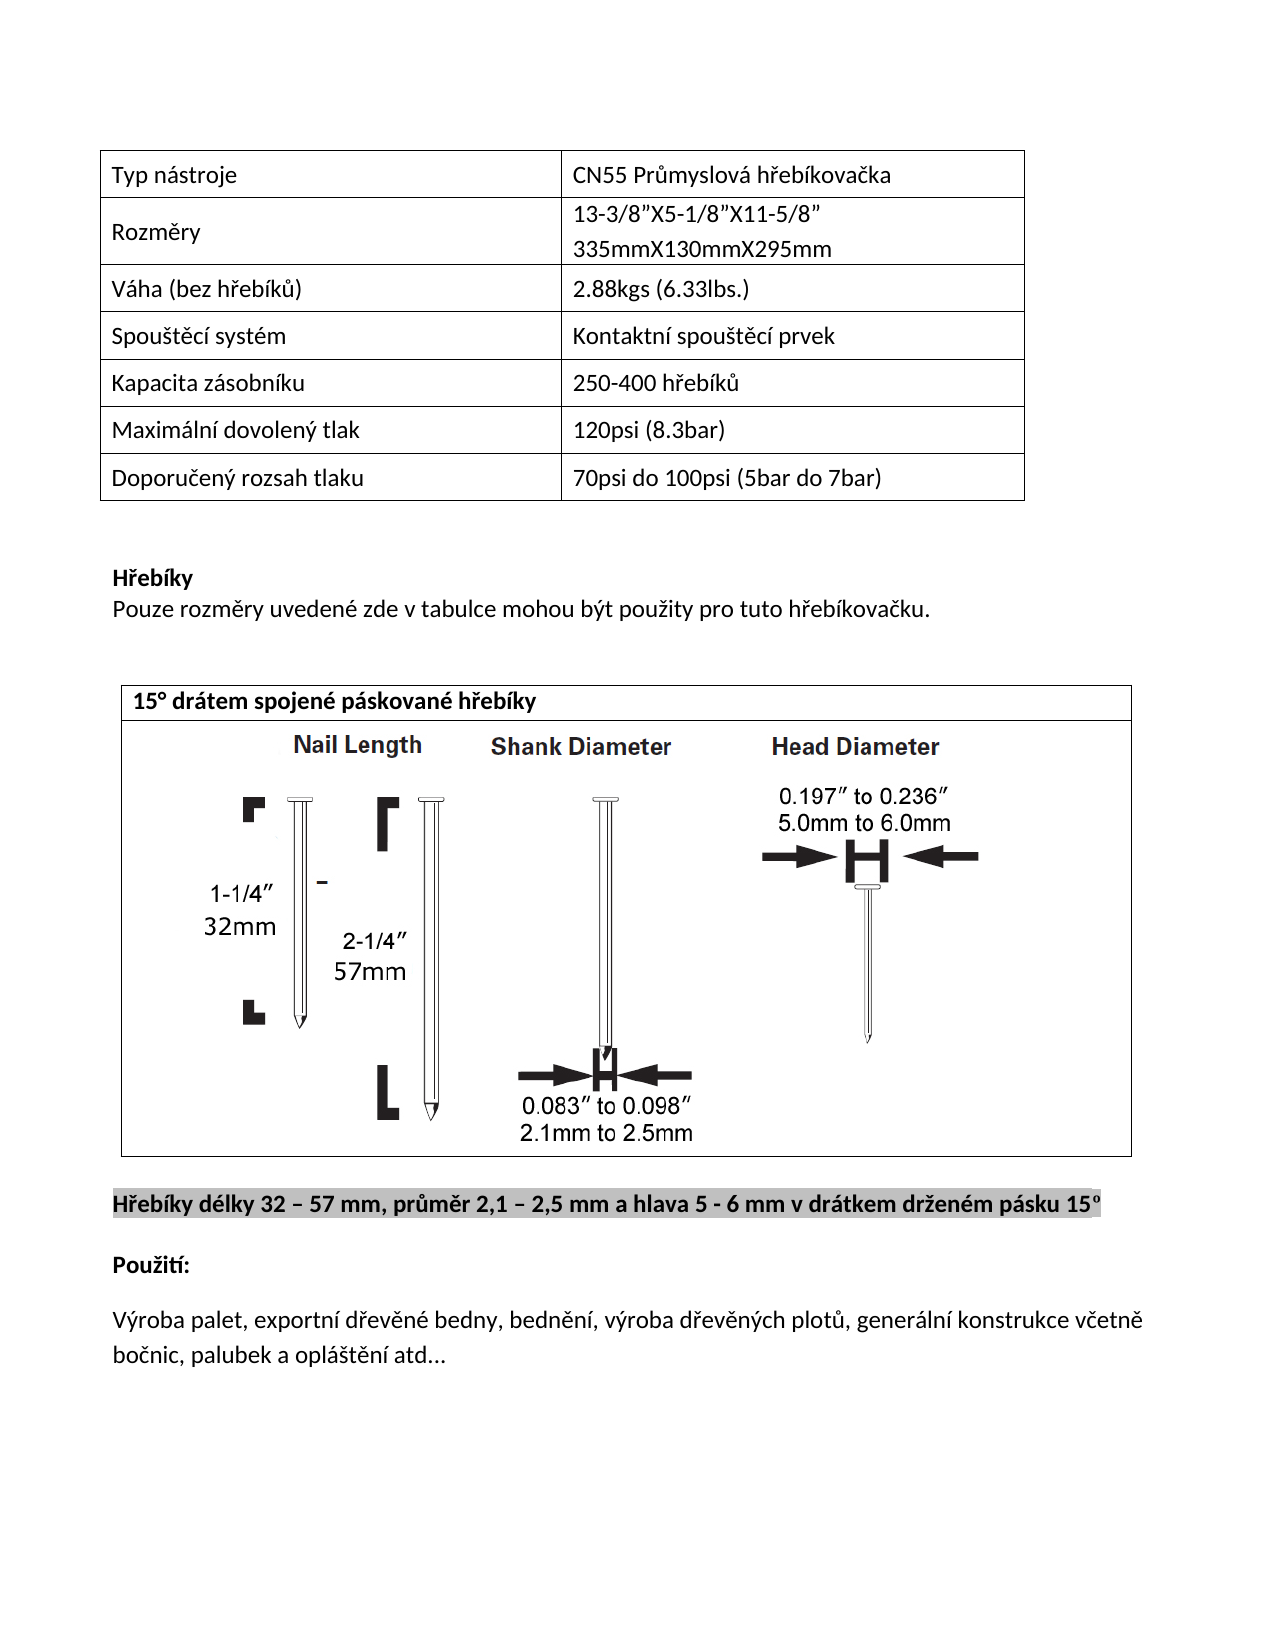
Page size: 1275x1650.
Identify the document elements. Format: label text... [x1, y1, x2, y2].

table_header CN55 Průmyslová hřebíkovačka [562, 151, 1024, 197]
text Výroba palet, exportní dřevěné bedny, bednění, výroba dřevěných plotů, generální konstrukce včetně bočnic, palubek a opláštění atd... [112, 1304, 1162, 1370]
table_cell 70psi do 100psi (5bar do 7bar) [562, 454, 1024, 500]
table_cell Doporučený rozsah tlaku [101, 454, 561, 500]
table_cell 2.88kgs (6.33lbs.) [562, 265, 1024, 311]
table_cell Maximální dovolený tlak [101, 407, 561, 453]
table_cell Rozměry [101, 198, 561, 264]
picture [166, 726, 992, 1153]
text Hřebíky [112, 562, 1162, 593]
table_cell 13-3/8”X5-1/8”X11-5/8” 335mmX130mmX295mm [562, 198, 1024, 264]
table_header 15° drátem spojené páskované hřebíky [122, 686, 1131, 720]
table_cell Kapacita zásobníku [101, 360, 561, 406]
table_cell [122, 721, 1131, 1156]
table_header Typ nástroje [101, 151, 561, 197]
table_cell 250-400 hřebíků [562, 360, 1024, 406]
text Hřebíky délky 32 – 57 mm, průměr 2,1 – 2,5 mm a hlava 5 - 6 mm v drátkem drženém pásku 15º [112, 1188, 1162, 1218]
text Pouze rozměry uvedené zde v tabulce mohou být použity pro tuto hřebíkovačku. [112, 593, 1162, 623]
table_cell Spouštěcí systém [101, 312, 561, 358]
table_cell 120psi (8.3bar) [562, 407, 1024, 453]
table_cell Váha (bez hřebíků) [101, 265, 561, 311]
table_cell Kontaktní spouštěcí prvek [562, 312, 1024, 358]
text Použití: [112, 1249, 1162, 1279]
